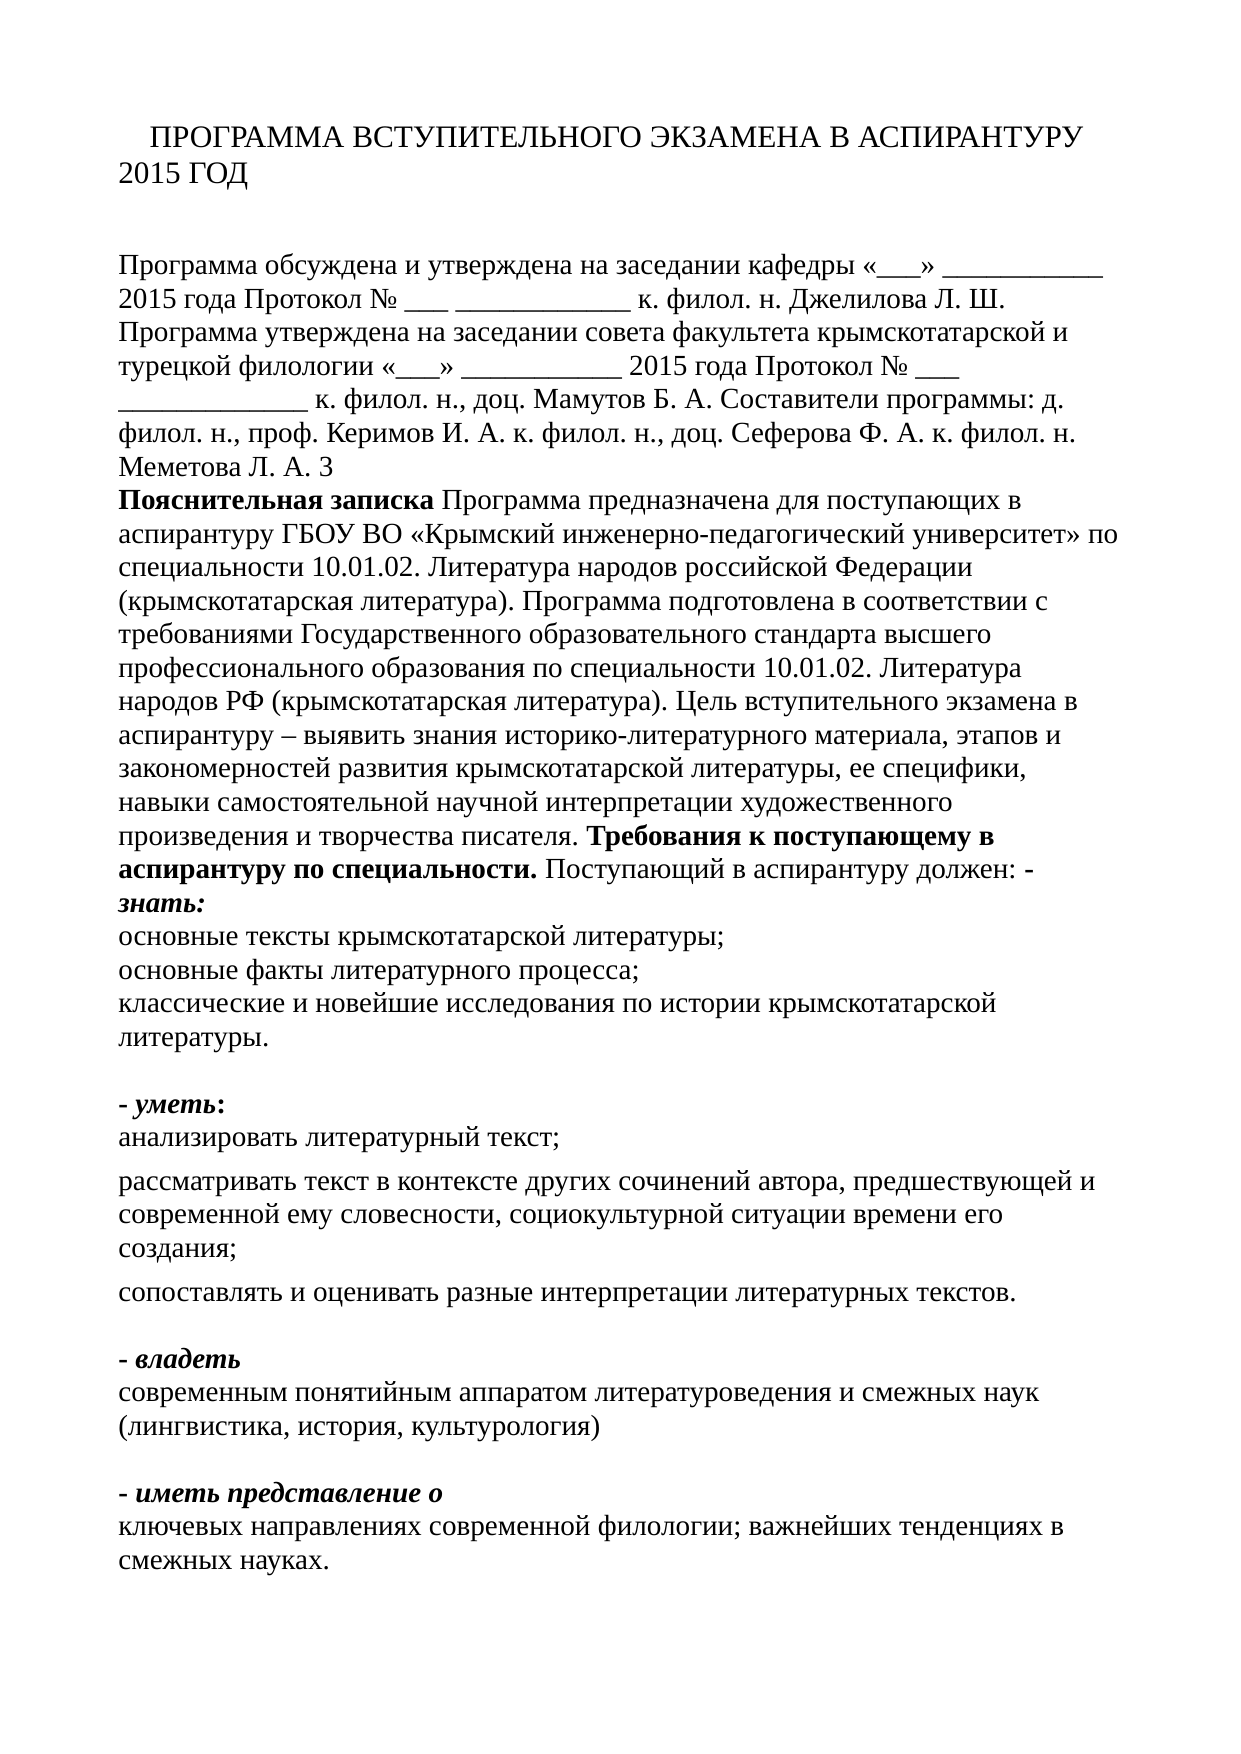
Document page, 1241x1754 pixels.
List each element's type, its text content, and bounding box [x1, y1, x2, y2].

text анализировать литературный текст; [118, 1119, 1122, 1153]
text - владеть [118, 1341, 1122, 1374]
text основные тексты крымскотатарской литературы; [118, 918, 1122, 952]
text Программа обсуждена и утверждена на заседании кафедры «___» ___________ 2015 года Протокол № ___ ____________ к. филол. н. Джелилова Л. Ш. Программа утверждена на заседании совета факультета крымскотатарской и турецкой филологии «___» ___________ 2015 года Протокол № ___ _____________ к. филол. н., доц. Мамутов Б. А. Составители программы: д. филол. н., проф. Керимов И. А. к. филол. н., доц. Сеферова Ф. А. к. филол. н. Меметова Л. А. 3 [118, 247, 1122, 482]
text - уметь: [118, 1086, 1122, 1119]
text современным понятийным аппаратом литературоведения и смежных наук (лингвистика, история, культурология) [118, 1374, 1122, 1441]
text Пояснительная записка Программа предназначена для поступающих в аспирантуру ГБОУ ВО «Крымский инженерно-педагогический университет» по специальности 10.01.02. Литература народов российской Федерации (крымскотатарская литература). Программа подготовлена в соответствии с требованиями Государственного образовательного стандарта высшего профессионального образования по специальности 10.01.02. Литература народов РФ (крымскотатарская литература). Цель вступительного экзамена в аспирантуру – выявить знания историко-литературного материала, этапов и закономерностей развития крымскотатарской литературы, ее специфики, навыки самостоятельной научной интерпретации художественного произведения и творчества писателя. Требования к поступающему в аспирантуру по специальности. Поступающий в аспирантуру должен: - знать: [118, 482, 1122, 918]
text сопоставлять и оценивать разные интерпретации литературных текстов. [118, 1274, 1122, 1307]
text ПРОГРАММА ВСТУПИТЕЛЬНОГО ЭКЗАМЕНА В АСПИРАНТУРУ 2015 ГОД [118, 118, 1122, 190]
text рассматривать текст в контексте других сочинений автора, предшествующей и современной ему словесности, социокультурной ситуации времени его создания; [118, 1163, 1122, 1264]
text - иметь представление о [118, 1475, 1122, 1508]
text классические и новейшие исследования по истории крымскотатарской литературы. [118, 985, 1122, 1052]
text ключевых направлениях современной филологии; важнейших тенденциях в смежных науках. [118, 1508, 1122, 1576]
text основные факты литературного процесса; [118, 952, 1122, 985]
